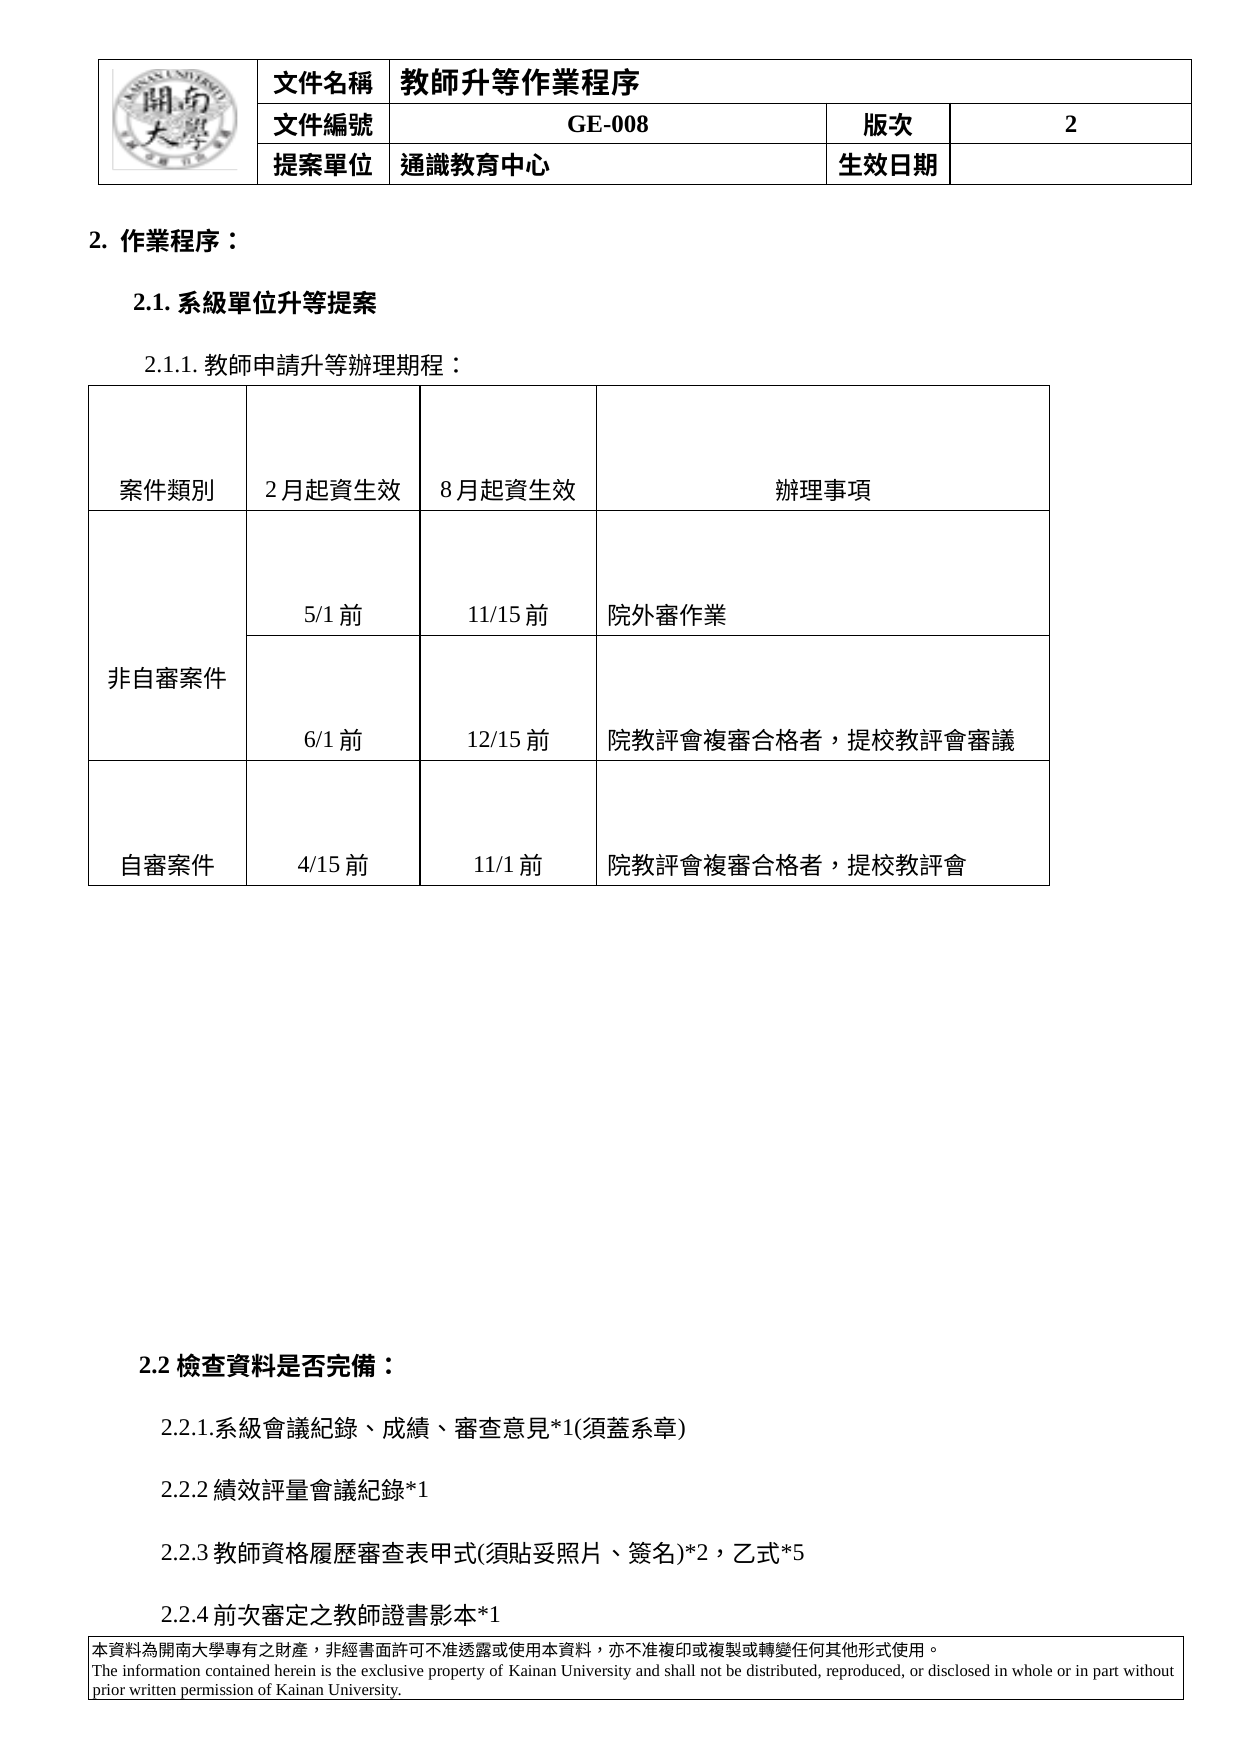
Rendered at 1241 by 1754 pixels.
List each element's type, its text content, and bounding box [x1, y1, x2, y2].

text 2.2.4前次審定之教師證書影本*1 [89, 1573, 1181, 1635]
text 2.2.1.系級會議紀錄、成績、審查意見*1(須蓋系章) [89, 1385, 1181, 1448]
table_cell 院教評會複審合格者，提校教評會審議 [597, 636, 1049, 760]
text 2.2.3教師資格履歷審查表甲式(須貼妥照片、簽名)*2，乙式*5 [89, 1510, 1181, 1573]
text 2.2.2績效評量會議紀錄*1 [89, 1448, 1181, 1510]
table_header 辦理事項 [597, 386, 1049, 510]
table_header 案件類別 [89, 386, 246, 510]
table_cell 院教評會複審合格者，提校教評會 [597, 761, 1049, 885]
table_cell 11/1前 [421, 761, 596, 885]
table_cell 4/15前 [247, 761, 419, 885]
table_header 8月起資生效 [421, 386, 596, 510]
table_cell 11/15前 [421, 511, 596, 635]
table_cell 非自審案件 [89, 511, 246, 760]
table_cell 院外審作業 [597, 511, 1049, 635]
text 2.2 檢查資料是否完備： [89, 1323, 1181, 1385]
table_cell 自審案件 [89, 761, 246, 885]
table_cell 12/15前 [421, 636, 596, 760]
text 2.1. 系級單位升等提案 [133, 260, 1181, 323]
table_cell 6/1前 [247, 636, 419, 760]
table_cell 5/1前 [247, 511, 419, 635]
text 2.1.1. 教師申請升等辦理期程： [84, 323, 1181, 385]
text 2. 作業程序： [89, 198, 1181, 260]
table_header 2月起資生效 [247, 386, 419, 510]
